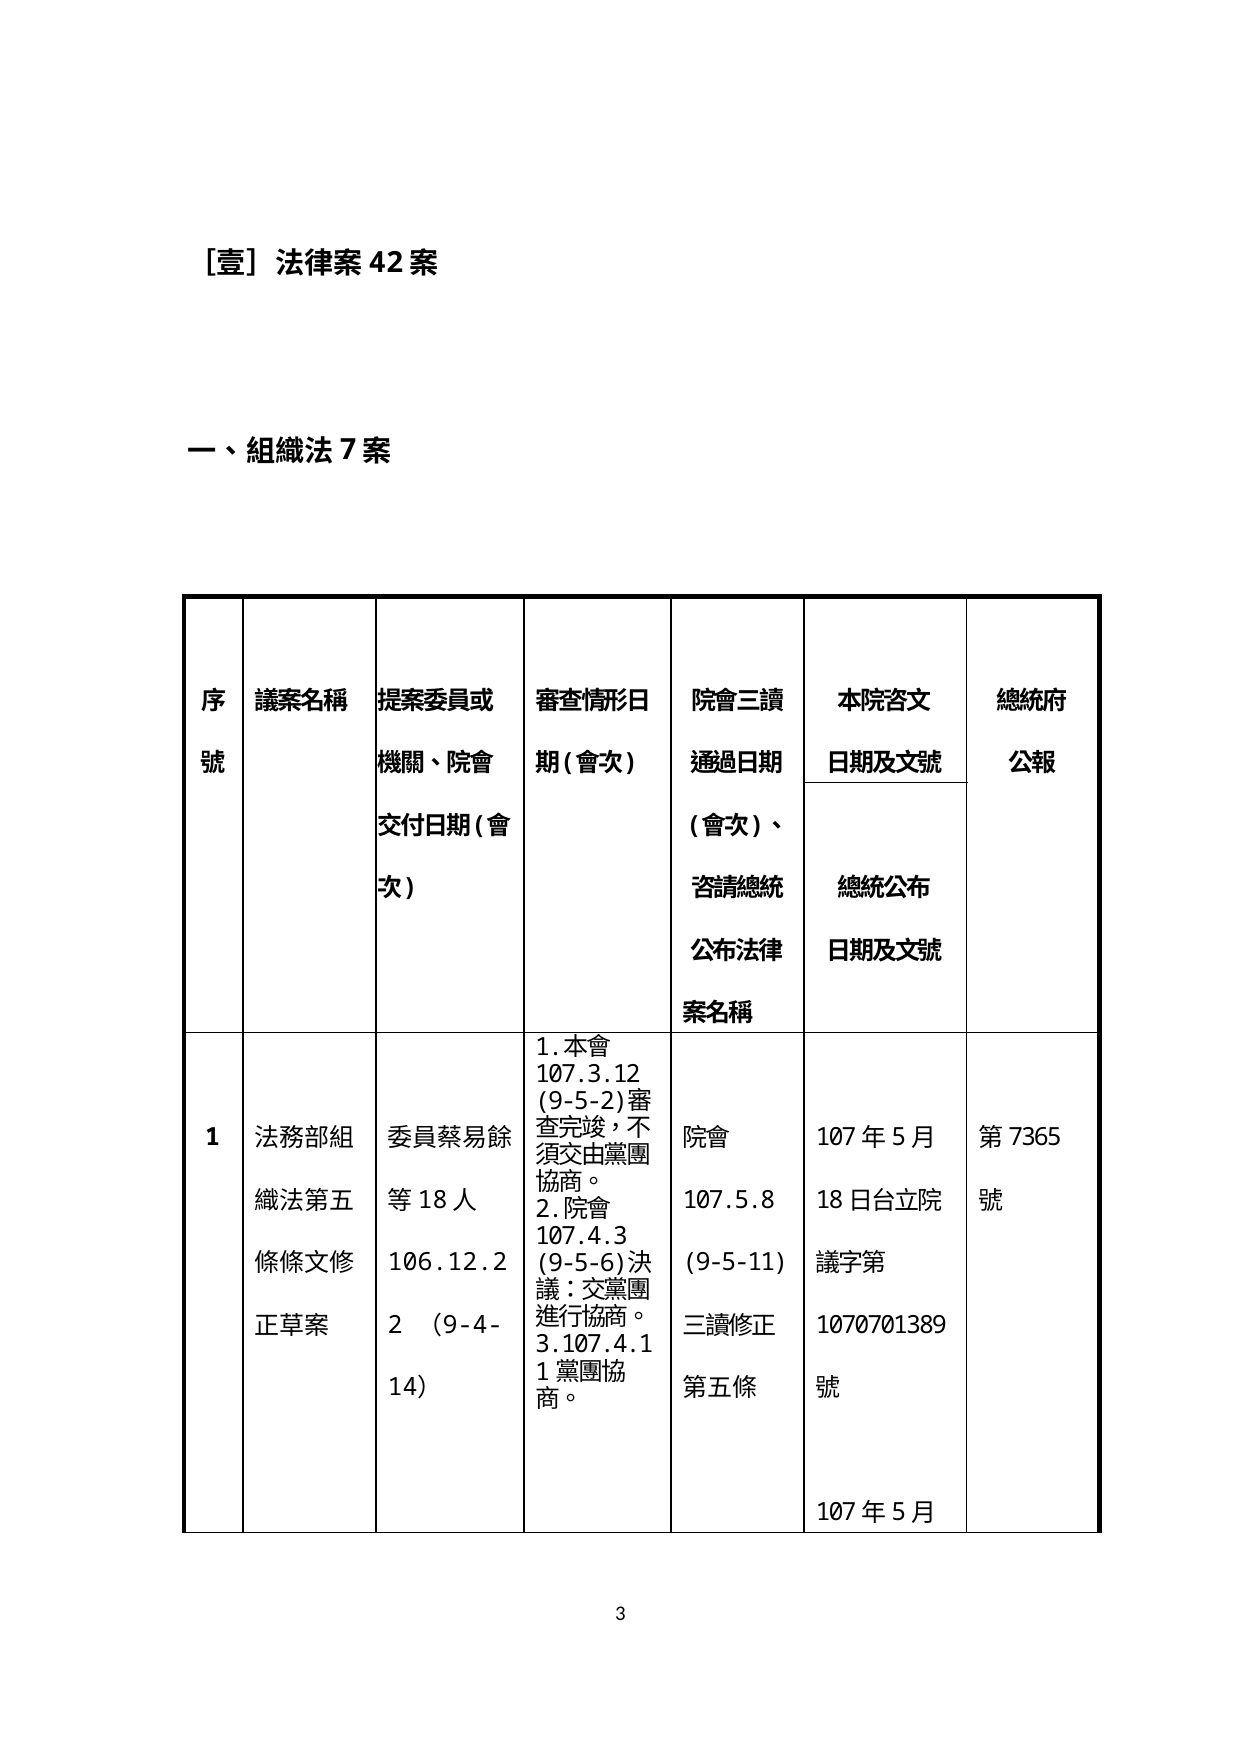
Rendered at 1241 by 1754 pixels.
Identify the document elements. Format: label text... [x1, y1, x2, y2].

table_header 提案委員或機關、院會交付日期(會次) [377, 599, 523, 1032]
table_header 院會三讀通過日期(會次)、咨請總統公布法律 案名稱 [672, 599, 803, 1032]
table_header 本院咨文 日期及文號 [805, 599, 966, 782]
subtitle 一、組織法7案 [187, 407, 1053, 469]
table_cell 總統公布 日期及文號 [805, 783, 966, 1032]
table_cell 院會 107.5.8 (9-5-11) 三讀修正第五條 [672, 1033, 803, 1532]
table_cell 1.本會 107.3.12 (9-5-2)審查完竣，不須交由黨團協商。 2.院會107.4.3 (9-5-6)決議：交黨團進行協商。 3.107.4.11黨團協商。 [525, 1033, 670, 1532]
table_header 序號 [186, 599, 242, 1032]
table_header 議案名稱 [244, 599, 375, 1032]
table_cell 1 [186, 1033, 242, 1532]
subtitle ［壹］法律案42案 [187, 219, 1053, 282]
table_header 總統府 公報 [967, 599, 1097, 1032]
table_cell 第7365號 [967, 1033, 1097, 1532]
table_cell 委員蔡易餘等18人 106.12.22 （9-4-14） [377, 1033, 523, 1532]
table_header 審查情形日期(會次) [525, 599, 670, 1032]
table_cell 法務部組織法第五條條文修正草案 [244, 1033, 375, 1532]
table_cell 107年5月18日台立院議字第1070701389號 107年5月 [805, 1033, 966, 1532]
